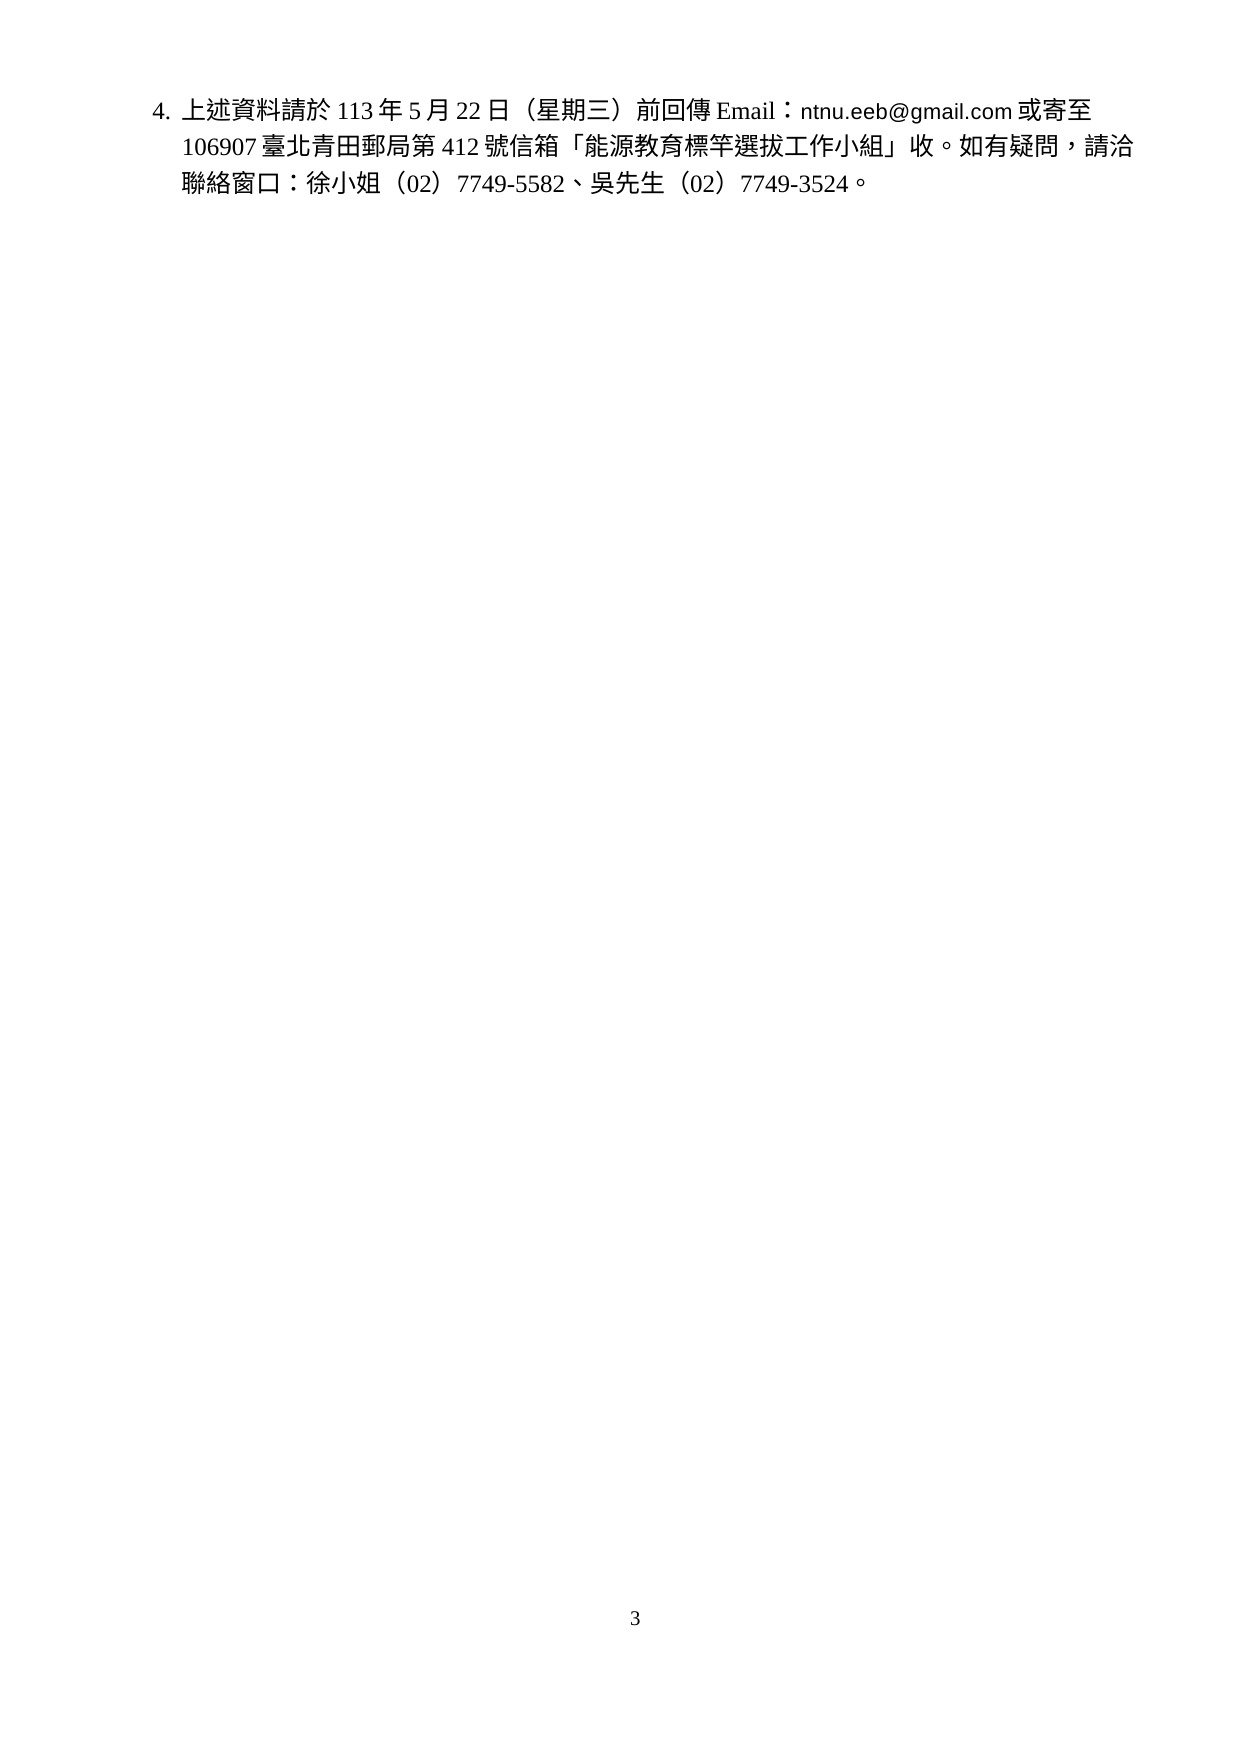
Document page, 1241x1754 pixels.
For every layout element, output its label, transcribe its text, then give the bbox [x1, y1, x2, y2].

list 上述資料請於113年5月22日（星期三）前回傳Email：ntnu.eeb@gmail.com或寄至106907臺北青田郵局第412號信箱「能源教育標竿選拔工作小組」收。如有疑問，請洽聯絡窗口：徐小姐（02）7749-5582、吳先生（02）7749-3524。 [152, 91, 1138, 199]
